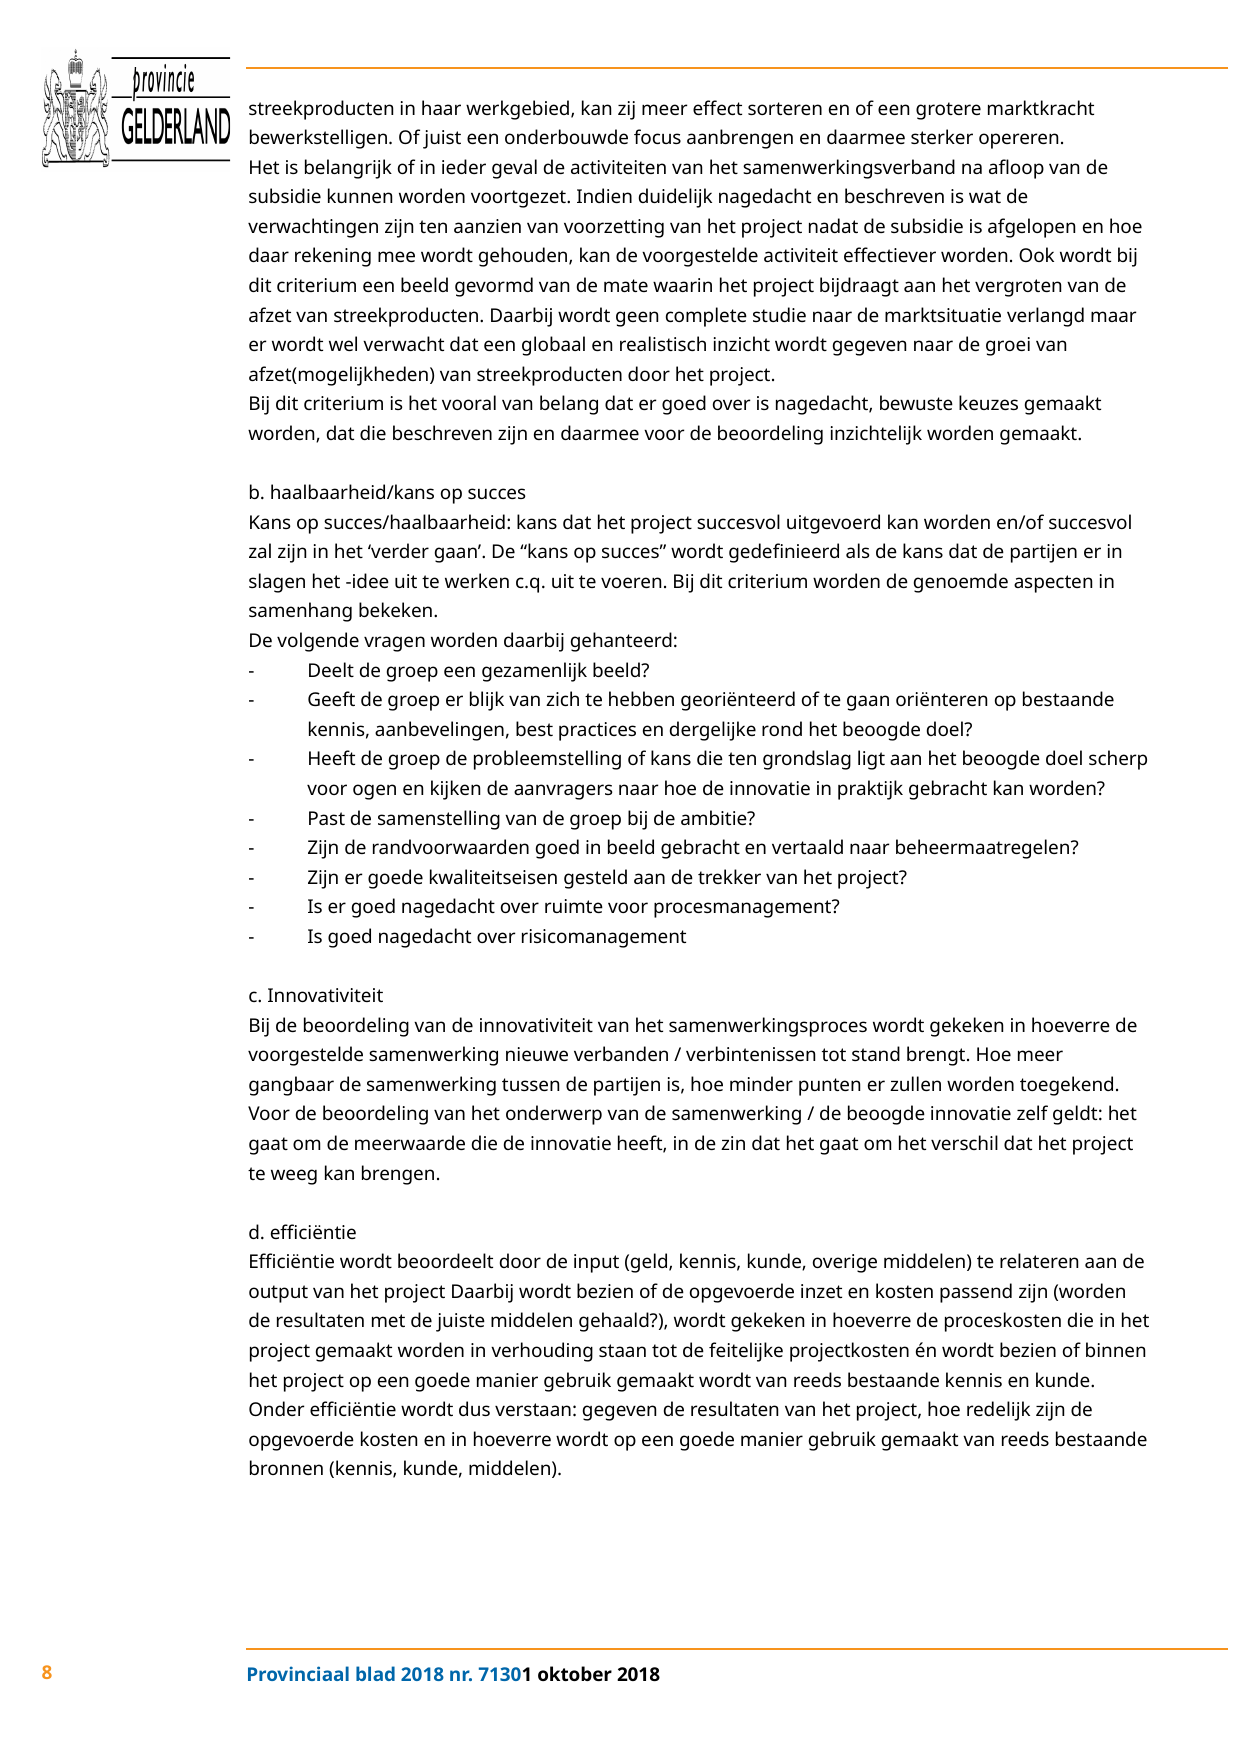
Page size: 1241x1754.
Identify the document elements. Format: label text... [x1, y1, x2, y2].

text Efficiëntie wordt beoordeelt door de input (geld, kennis, kunde, overige middelen) te relateren aan de output van het project Daarbij wordt bezien of de opgevoerde inzet en kosten passend zijn (worden de resultaten met de juiste middelen gehaald?), wordt gekeken in hoeverre de proceskosten die in het project gemaakt worden in verhouding staan tot de feitelijke projectkosten én wordt bezien of binnen het project op een goede manier gebruik gemaakt wordt van reeds bestaande kennis en kunde. [248, 1248, 1152, 1393]
list Past de samenstelling van de groep bij de ambitie? [248, 805, 1152, 831]
list Is er goed nagedacht over ruimte voor procesmanagement? [248, 893, 1152, 919]
text Kans op succes/haalbaarheid: kans dat het project succesvol uitgevoerd kan worden en/of succesvol zal zijn in het ‘verder gaan’. De “kans op succes” wordt gedefinieerd als de kans dat de partijen er in slagen het -idee uit te werken c.q. uit te voeren. Bij dit criterium worden de genoemde aspecten in samenhang bekeken. [248, 509, 1152, 623]
text De volgende vragen worden daarbij gehanteerd: [248, 627, 1152, 653]
list Is goed nagedacht over risicomanagement [248, 923, 1152, 949]
text Onder efficiëntie wordt dus verstaan: gegeven de resultaten van het project, hoe redelijk zijn de opgevoerde kosten en in hoeverre wordt op een goede manier gebruik gemaakt van reeds bestaande bronnen (kennis, kunde, middelen). [248, 1396, 1152, 1481]
text streekproducten in haar werkgebied, kan zij meer effect sorteren en of een grotere marktkracht bewerkstelligen. Of juist een onderbouwde focus aanbrengen en daarmee sterker opereren. [248, 95, 1152, 150]
text Bij dit criterium is het vooral van belang dat er goed over is nagedacht, bewuste keuzes gemaakt worden, dat die beschreven zijn en daarmee voor de beoordeling inzichtelijk worden gemaakt. [248, 391, 1152, 446]
picture [41, 47, 231, 172]
list Zijn er goede kwaliteitseisen gesteld aan de trekker van het project? [248, 864, 1152, 890]
list Geeft de groep er blijk van zich te hebben georiënteerd of te gaan oriënteren op bestaande kennis, aanbevelingen, best practices en dergelijke rond het beoogde doel? [248, 686, 1152, 742]
text b. haalbaarheid/kans op succes [248, 479, 1152, 505]
list Heeft de groep de probleemstelling of kans die ten grondslag ligt aan het beoogde doel scherp voor ogen en kijken de aanvragers naar hoe de innovatie in praktijk gebracht kan worden? [248, 746, 1152, 801]
text Bij de beoordeling van de innovativiteit van het samenwerkingsproces wordt gekeken in hoeverre de voorgestelde samenwerking nieuwe verbanden / verbintenissen tot stand brengt. Hoe meer gangbaar de samenwerking tussen de partijen is, hoe minder punten er zullen worden toegekend. Voor de beoordeling van het onderwerp van de samenwerking / de beoogde innovatie zelf geldt: het gaat om de meerwaarde die de innovatie heeft, in de zin dat het gaat om het verschil dat het project te weeg kan brengen. [248, 1012, 1152, 1186]
text d. efficiëntie [248, 1219, 1152, 1245]
text Het is belangrijk of in ieder geval de activiteiten van het samenwerkingsverband na afloop van de subsidie kunnen worden voortgezet. Indien duidelijk nagedacht en beschreven is wat de verwachtingen zijn ten aanzien van voorzetting van het project nadat de subsidie is afgelopen en hoe daar rekening mee wordt gehouden, kan de voorgestelde activiteit effectiever worden. Ook wordt bij dit criterium een beeld gevormd van de mate waarin het project bijdraagt aan het vergroten van de afzet van streekproducten. Daarbij wordt geen complete studie naar de marktsituatie verlangd maar er wordt wel verwacht dat een globaal en realistisch inzicht wordt gegeven naar de groei van afzet(mogelijkheden) van streekproducten door het project. [248, 154, 1152, 387]
text c. Innovativiteit [248, 982, 1152, 1008]
list Deelt de groep een gezamenlijk beeld? [248, 657, 1152, 683]
list Zijn de randvoorwaarden goed in beeld gebracht en vertaald naar beheermaatregelen? [248, 834, 1152, 860]
